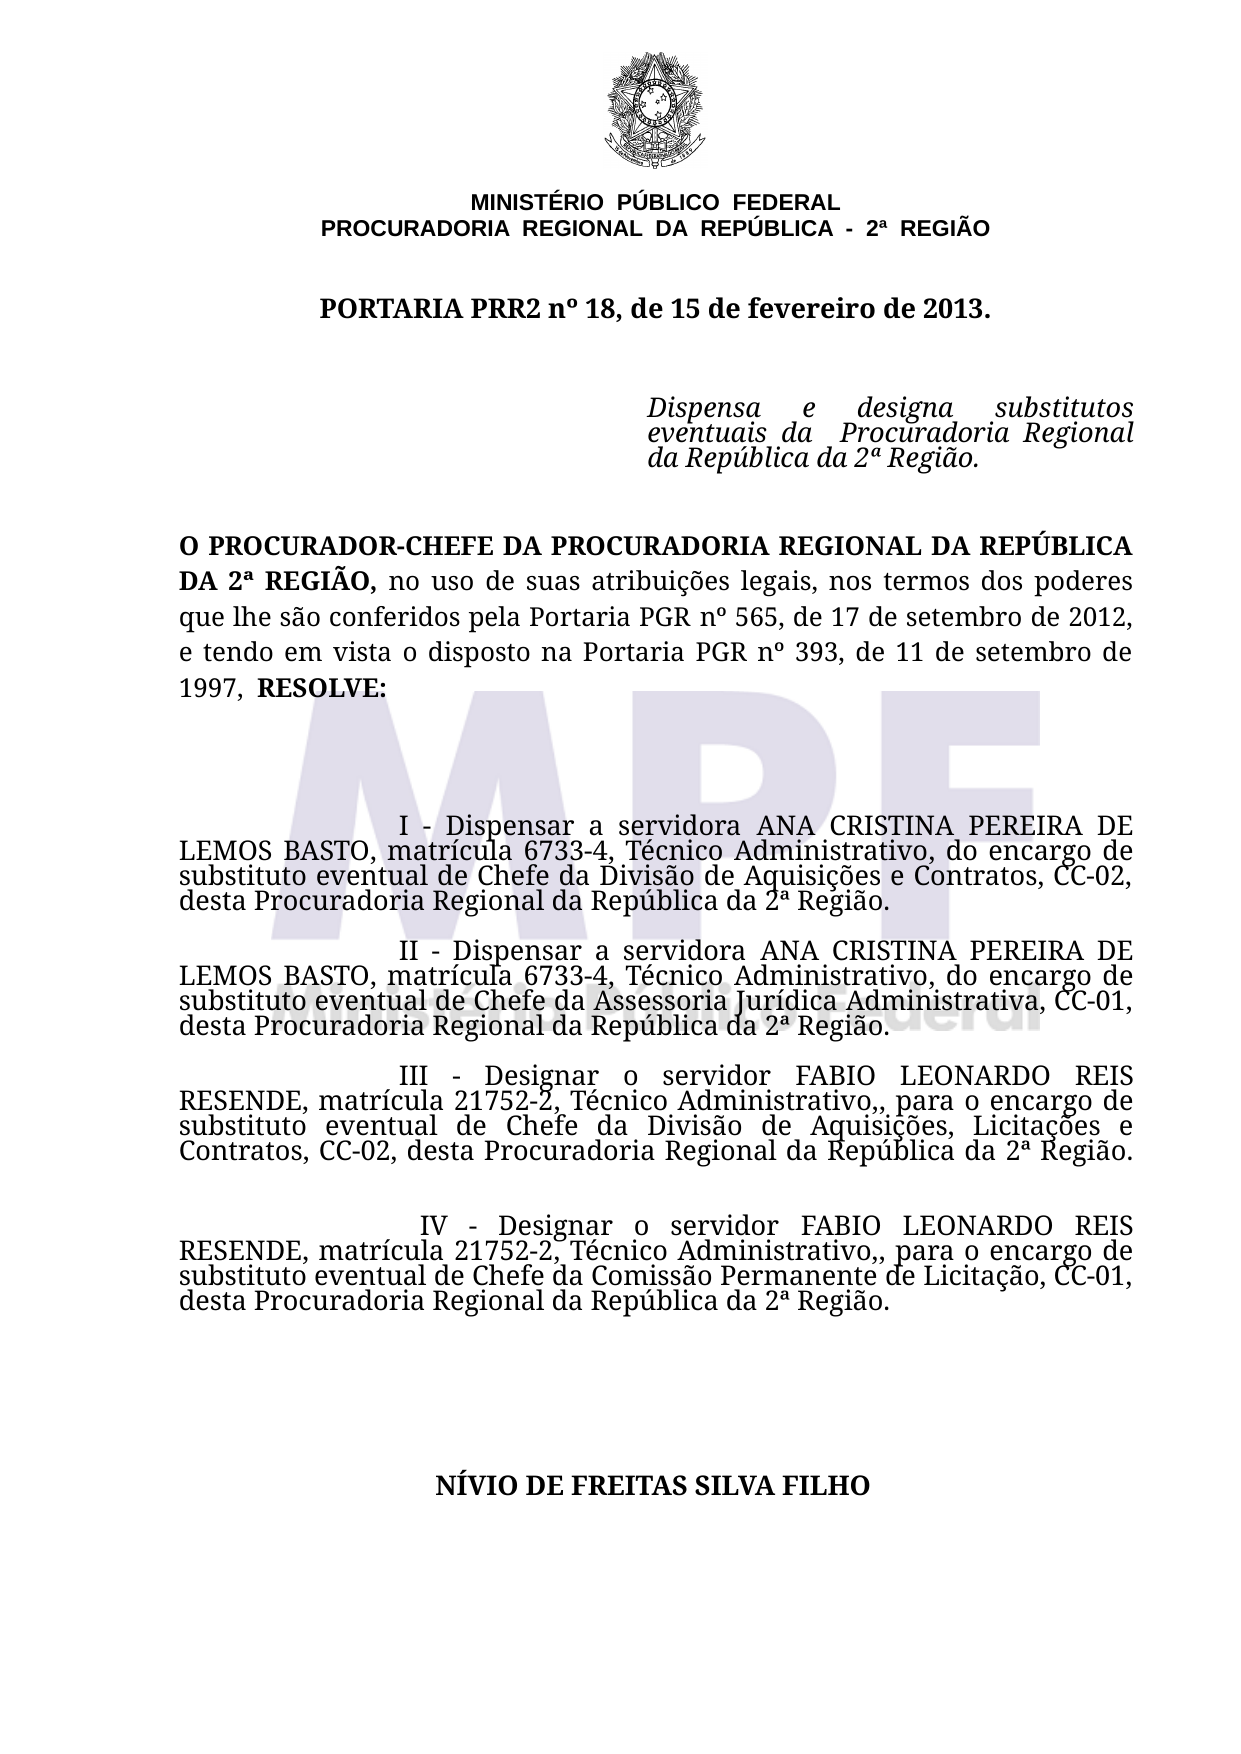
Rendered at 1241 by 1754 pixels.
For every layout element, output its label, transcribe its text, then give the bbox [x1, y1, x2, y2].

text Dispensa e designa substitutos eventuais da Procuradoria Regional da República da 2ª Região. [647, 398, 1134, 473]
picture [271, 705, 1040, 815]
picture [603, 52, 708, 169]
text PORTARIA PRR2 nº 18, de 15 de fevereiro de 2013. [177, 299, 1134, 324]
picture [271, 915, 1040, 940]
text IV - Designar o servidor FABIO LEONARDO REIS RESENDE, matrícula 21752-2, Técnico Administrativo,, para o encargo de substituto eventual de Chefe da Comissão Permanente de Licitação, CC-01, desta Procuradoria Regional da República da 2ª Região. [178, 1215, 1134, 1315]
text NÍVIO DE FREITAS SILVA FILHO [176, 1476, 1131, 1501]
text I - Dispensar a servidora ANA CRISTINA PEREIRA DE LEMOS BASTO, matrícula 6733-4, Técnico Administrativo, do encargo de substituto eventual de Chefe da Divisão de Aquisições e Contratos, CC-02, desta Procuradoria Regional da República da 2ª Região. [178, 815, 1134, 915]
text III - Designar o servidor FABIO LEONARDO REIS RESENDE, matrícula 21752-2, Técnico Administrativo,, para o encargo de substituto eventual de Chefe da Divisão de Aquisições, Licitações e Contratos, CC-02, desta Procuradoria Regional da República da 2ª Região. [178, 1065, 1134, 1190]
text II - Dispensar a servidora ANA CRISTINA PEREIRA DE LEMOS BASTO, matrícula 6733-4, Técnico Administrativo, do encargo de substituto eventual de Chefe da Assessoria Jurídica Administrativa, CC-01, desta Procuradoria Regional da República da 2ª Região. [178, 940, 1134, 1040]
text O PROCURADOR-CHEFE DA PROCURADORIA REGIONAL DA REPÚBLICA DA 2ª REGIÃO, no uso de suas atribuições legais, nos termos dos poderes que lhe são conferidos pela Portaria PGR nº 565, de 17 de setembro de 2012, e tendo em vista o disposto na Portaria PGR nº 393, de 11 de setembro de 1997, RESOLVE: [178, 527, 1134, 705]
